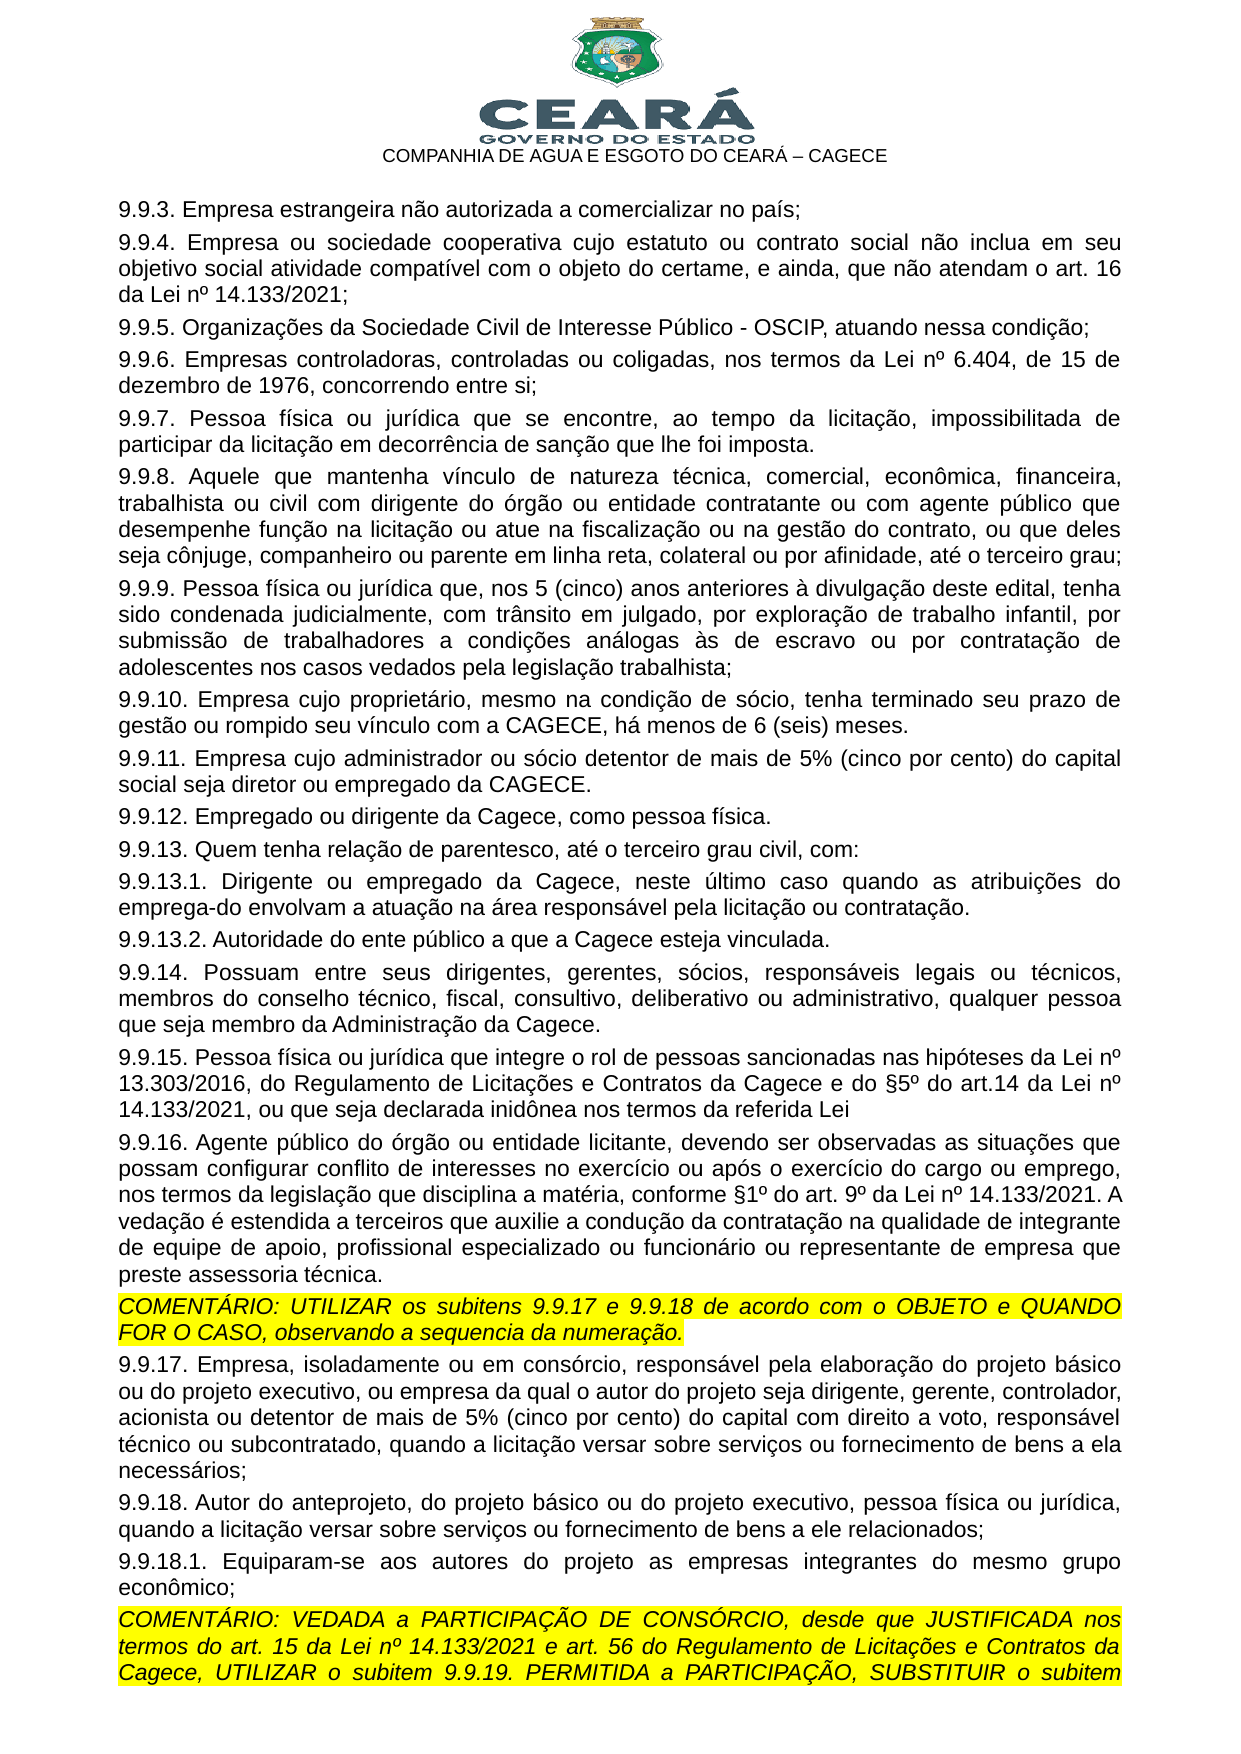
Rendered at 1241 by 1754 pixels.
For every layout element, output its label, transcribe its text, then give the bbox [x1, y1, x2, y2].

text 9.9.9. Pessoa física ou jurídica que, nos 5 (cinco) anos anteriores à divulgação deste edital, tenha sido condenada judicialmente, com trânsito em julgado, por exploração de trabalho infantil, por submissão de trabalhadores a condições análogas às de escravo ou por contratação de adolescentes nos casos vedados pela legislação trabalhista; [118, 574, 1122, 680]
text 9.9.6. Empresas controladoras, controladas ou coligadas, nos termos da Lei nº 6.404, de 15 de dezembro de 1976, concorrendo entre si; [118, 346, 1122, 399]
text 9.9.18. Autor do anteprojeto, do projeto básico ou do projeto executivo, pessoa física ou jurídica, quando a licitação versar sobre serviços ou fornecimento de bens a ele relacionados; [118, 1489, 1122, 1542]
text 9.9.3. Empresa estrangeira não autorizada a comercializar no país; [118, 196, 1122, 223]
text 9.9.13. Quem tenha relação de parentesco, até o terceiro grau civil, com: [118, 836, 1122, 862]
text 9.9.13.1. Dirigente ou empregado da Cagece, neste último caso quando as atribuições do emprega-do envolvam a atuação na área responsável pela licitação ou contratação. [118, 868, 1122, 921]
text 9.9.16. Agente público do órgão ou entidade licitante, devendo ser observadas as situações que possam configurar conflito de interesses no exercício ou após o exercício do cargo ou emprego, nos termos da legislação que disciplina a matéria, conforme §1º do art. 9º da Lei nº 14.133/2021. A vedação é estendida a terceiros que auxilie a condução da contratação na qualidade de integrante de equipe de apoio, profissional especializado ou funcionário ou representante de empresa que preste assessoria técnica. [118, 1129, 1122, 1287]
text 9.9.11. Empresa cujo administrador ou sócio detentor de mais de 5% (cinco por cento) do capital social seja diretor ou empregado da CAGECE. [118, 744, 1122, 797]
picture [453, 12, 782, 148]
text 9.9.14. Possuam entre seus dirigentes, gerentes, sócios, responsáveis legais ou técnicos, membros do conselho técnico, fiscal, consultivo, deliberativo ou administrativo, qualquer pessoa que seja membro da Administração da Cagece. [118, 959, 1122, 1038]
text 9.9.13.2. Autoridade do ente público a que a Cagece esteja vinculada. [118, 926, 1122, 953]
text COMENTÁRIO: UTILIZAR os subitens 9.9.17 e 9.9.18 de acordo com o OBJETO e QUANDO FOR O CASO, observando a sequencia da numeração. [118, 1293, 1122, 1346]
text 9.9.15. Pessoa física ou jurídica que integre o rol de pessoas sancionadas nas hipóteses da Lei nº 13.303/2016, do Regulamento de Licitações e Contratos da Cagece e do §5º do art.14 da Lei nº 14.133/2021, ou que seja declarada inidônea nos termos da referida Lei [118, 1044, 1122, 1123]
text 9.9.18.1. Equiparam-se aos autores do projeto as empresas integrantes do mesmo grupo econômico; [118, 1548, 1122, 1601]
text 9.9.10. Empresa cujo proprietário, mesmo na condição de sócio, tenha terminado seu prazo de gestão ou rompido seu vínculo com a CAGECE, há menos de 6 (seis) meses. [118, 686, 1122, 739]
text 9.9.7. Pessoa física ou jurídica que se encontre, ao tempo da licitação, impossibilitada de participar da licitação em decorrência de sanção que lhe foi imposta. [118, 404, 1122, 457]
text COMENTÁRIO: VEDADA a PARTICIPAÇÃO DE CONSÓRCIO, desde que JUSTIFICADA nos termos do art. 15 da Lei nº 14.133/2021 e art. 56 do Regulamento de Licitações e Contratos da Cagece, UTILIZAR o subitem 9.9.19. PERMITIDA a PARTICIPAÇÃO, SUBSTITUIR o subitem [118, 1606, 1122, 1686]
text 9.9.12. Empregado ou dirigente da Cagece, como pessoa física. [118, 803, 1122, 829]
text 9.9.8. Aquele que mantenha vínculo de natureza técnica, comercial, econômica, financeira, trabalhista ou civil com dirigente do órgão ou entidade contratante ou com agente público que desempenhe função na licitação ou atue na fiscalização ou na gestão do contrato, ou que deles seja cônjuge, companheiro ou parente em linha reta, colateral ou por afinidade, até o terceiro grau; [118, 463, 1122, 569]
text 9.9.17. Empresa, isoladamente ou em consórcio, responsável pela elaboração do projeto básico ou do projeto executivo, ou empresa da qual o autor do projeto seja dirigente, gerente, controlador, acionista ou detentor de mais de 5% (cinco por cento) do capital com direito a voto, responsável técnico ou subcontratado, quando a licitação versar sobre serviços ou fornecimento de bens a ela necessários; [118, 1351, 1122, 1483]
text 9.9.4. Empresa ou sociedade cooperativa cujo estatuto ou contrato social não inclua em seu objetivo social atividade compatível com o objeto do certame, e ainda, que não atendam o art. 16 da Lei nº 14.133/2021; [118, 229, 1122, 308]
text 9.9.5. Organizações da Sociedade Civil de Interesse Público - OSCIP, atuando nessa condição; [118, 314, 1122, 340]
